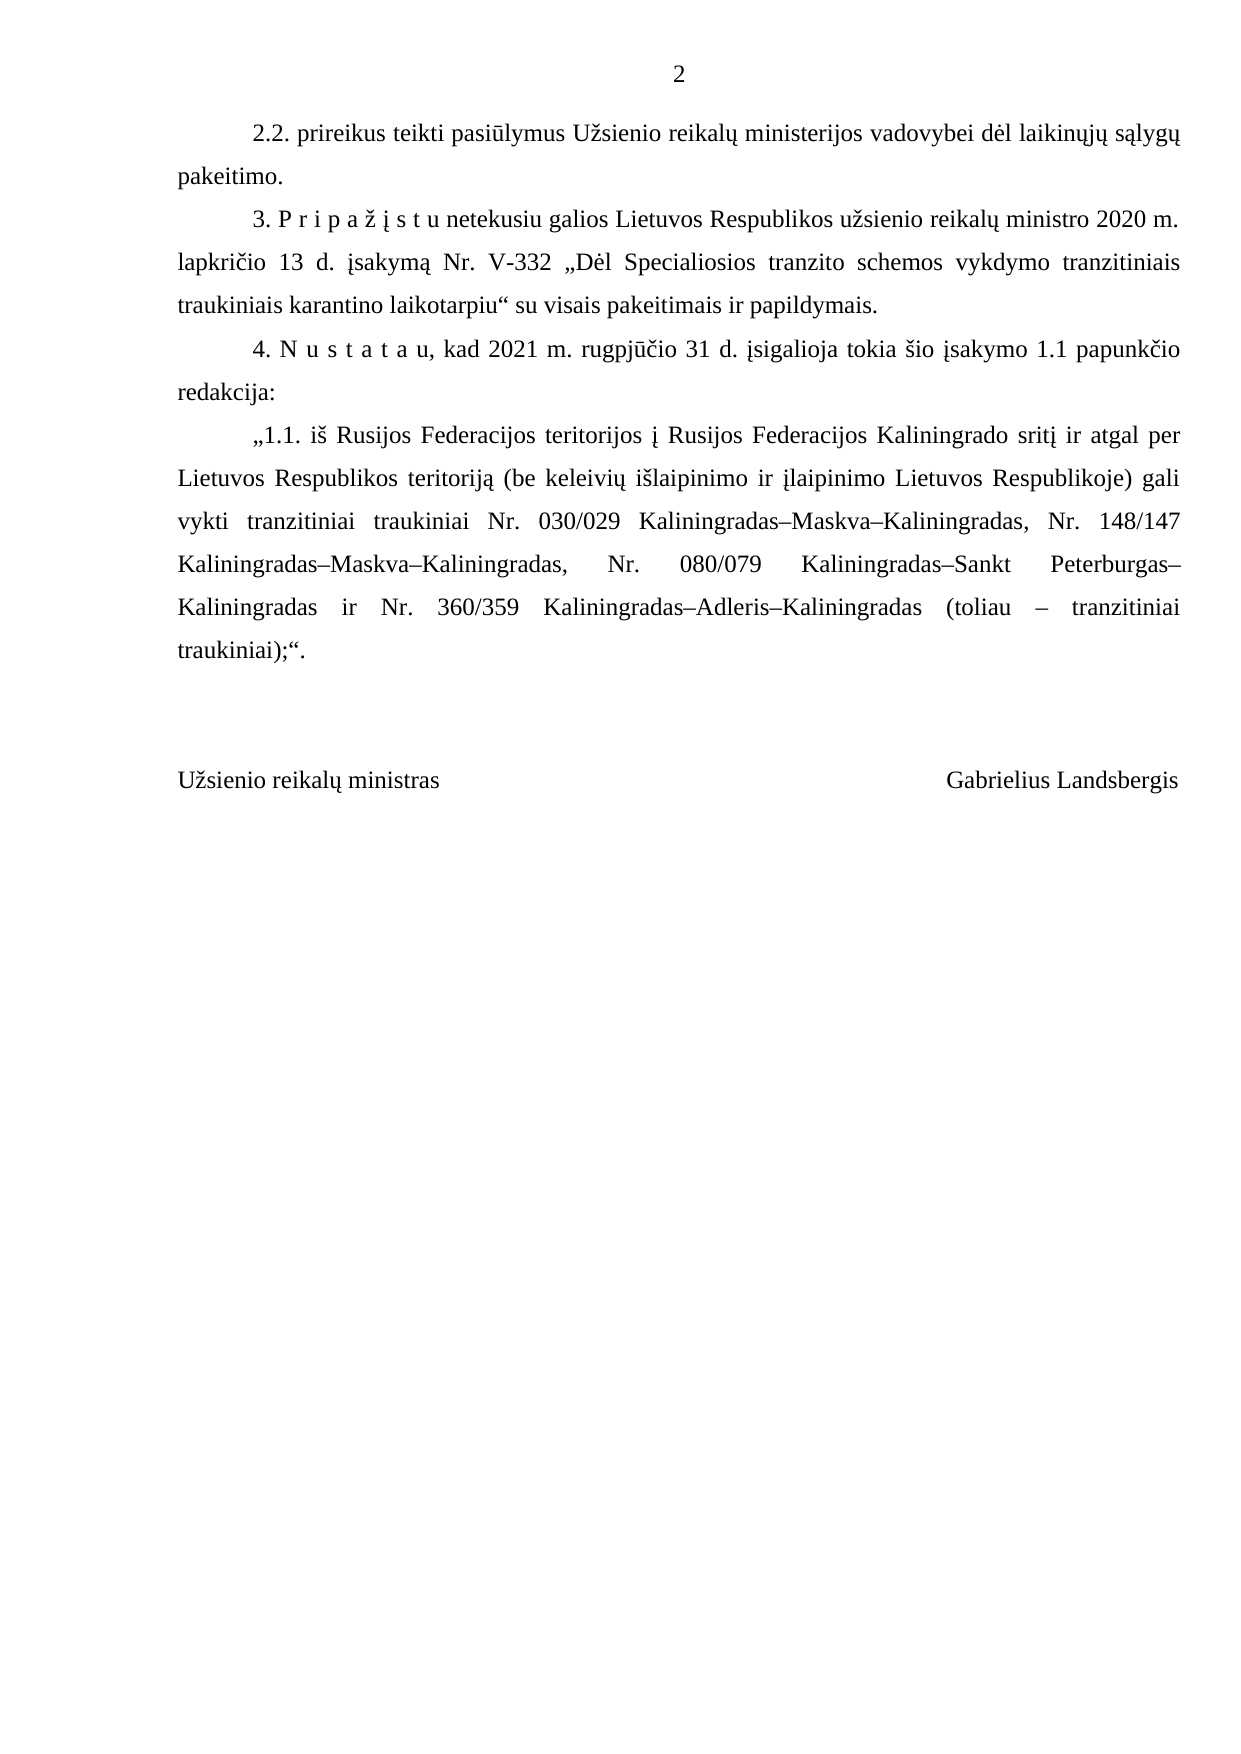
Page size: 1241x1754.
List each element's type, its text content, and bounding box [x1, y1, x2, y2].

text 3. P r i p a ž į s t u netekusiu galios Lietuvos Respublikos užsienio reikalų ministro 2020 m. lapkričio 13 d. įsakymą Nr. V-332 „Dėl Specialiosios tranzito schemos vykdymo tranzitiniais traukiniais karantino laikotarpiu“ su visais pakeitimais ir papildymais. [177, 204, 1181, 319]
text 2.2. prireikus teikti pasiūlymus Užsienio reikalų ministerijos vadovybei dėl laikinųjų sąlygų pakeitimo. [177, 118, 1181, 190]
text Užsienio reikalų ministras Gabrielius Landsbergis [177, 765, 1181, 794]
text „1.1. iš Rusijos Federacijos teritorijos į Rusijos Federacijos Kaliningrado sritį ir atgal per Lietuvos Respublikos teritoriją (be keleivių išlaipinimo ir įlaipinimo Lietuvos Respublikoje) gali vykti tranzitiniai traukiniai Nr. 030/029 Kaliningradas–Maskva–Kaliningradas, Nr. 148/147 Kaliningradas–Maskva–Kaliningradas, Nr. 080/079 Kaliningradas–Sankt Peterburgas–Kaliningradas ir Nr. 360/359 Kaliningradas–Adleris–Kaliningradas (toliau – tranzitiniai traukiniai);“. [177, 420, 1181, 664]
text 4. N u s t a t a u, kad 2021 m. rugpjūčio 31 d. įsigalioja tokia šio įsakymo 1.1 papunkčio redakcija: [177, 334, 1181, 406]
